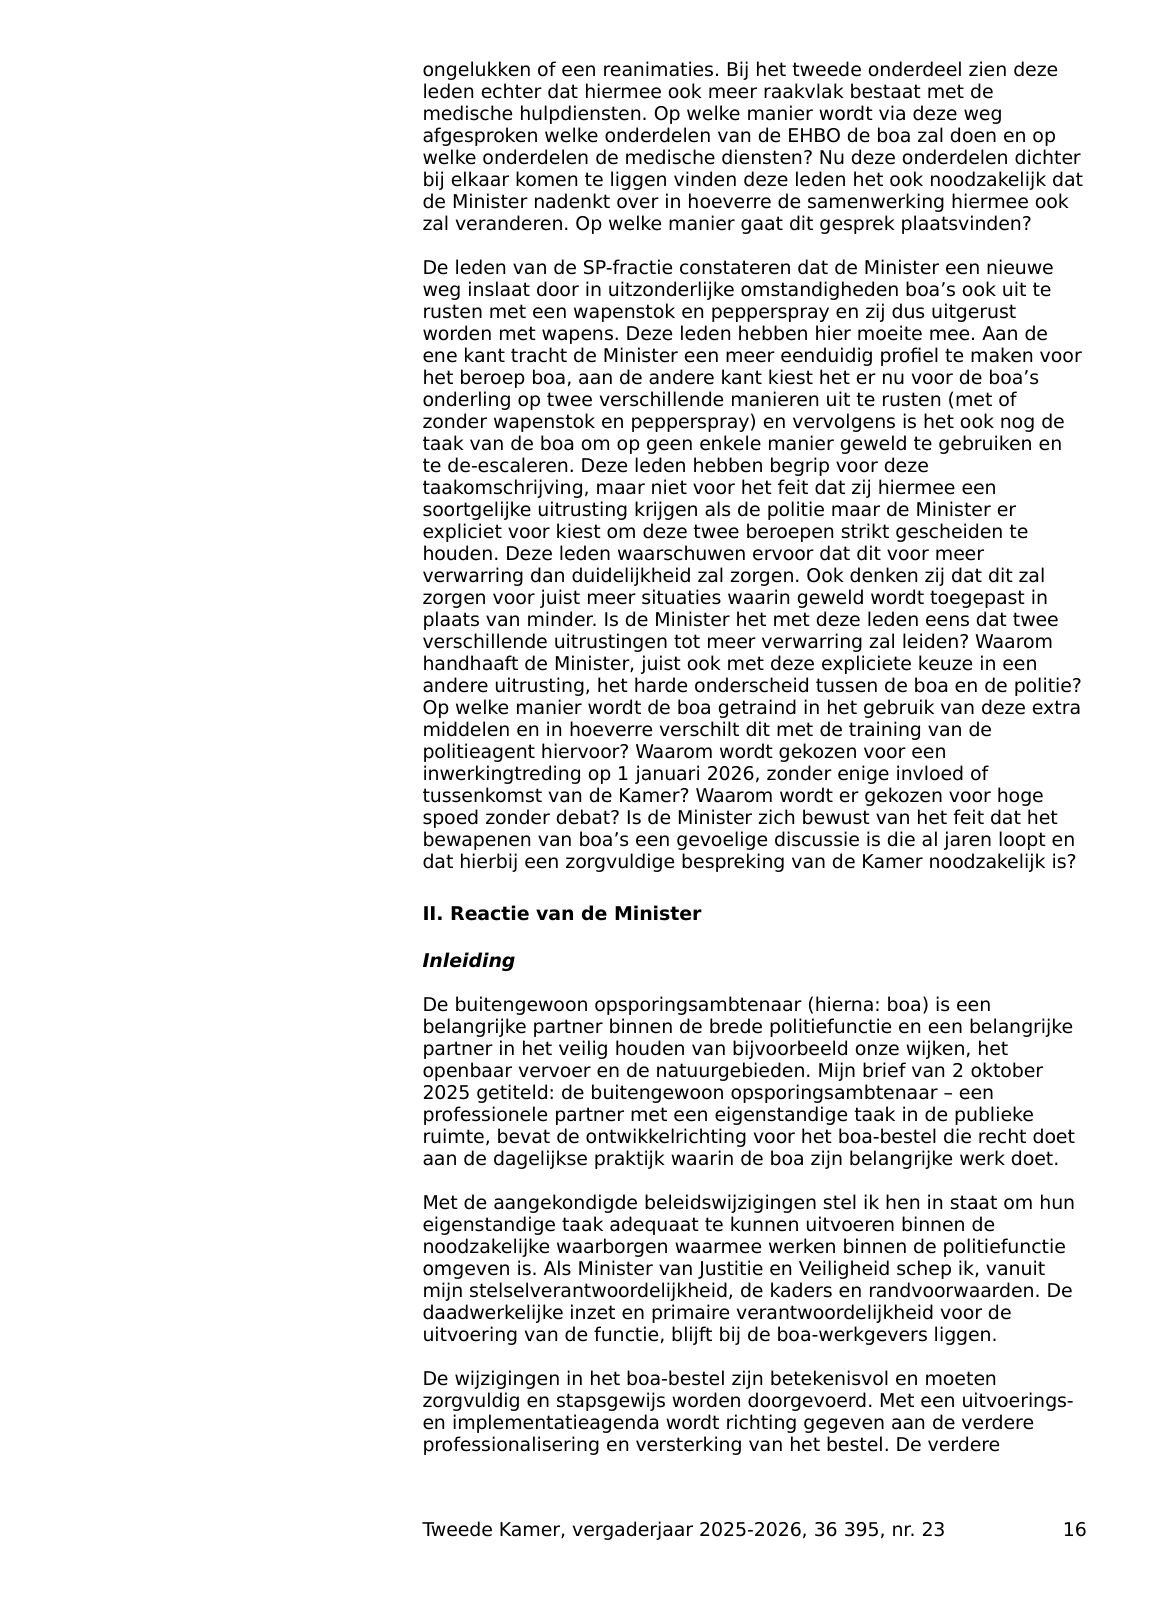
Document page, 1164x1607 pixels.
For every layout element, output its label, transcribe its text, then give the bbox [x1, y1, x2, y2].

text De wijzigingen in het boa-bestel zijn betekenisvol en moeten zorgvuldig en stapsgewijs worden doorgevoerd. Met een uitvoerings- en implementatieagenda wordt richting gegeven aan de verdere professionalisering en versterking van het bestel. De verdere [422, 1368, 1087, 1456]
text Met de aangekondigde beleidswijzigingen stel ik hen in staat om hun eigenstandige taak adequaat te kunnen uitvoeren binnen de noodzakelijke waarborgen waarmee werken binnen de politiefunctie omgeven is. Als Minister van Justitie en Veiligheid schep ik, vanuit mijn stelselverantwoordelijkheid, de kaders en randvoorwaarden. De daadwerkelijke inzet en primaire verantwoordelijkheid voor de uitvoering van de functie, blijft bij de boa-werkgevers liggen. [422, 1192, 1087, 1346]
text De buitengewoon opsporingsambtenaar (hierna: boa) is een belangrijke partner binnen de brede politiefunctie en een belangrijke partner in het veilig houden van bijvoorbeeld onze wijken, het openbaar vervoer en de natuurgebieden. Mijn brief van 2 oktober 2025 getiteld: de buitengewoon opsporingsambtenaar – een professionele partner met een eigenstandige taak in de publieke ruimte, bevat de ontwikkelrichting voor het boa-bestel die recht doet aan de dagelijkse praktijk waarin de boa zijn belangrijke werk doet. [422, 994, 1087, 1169]
subtitle Inleiding [422, 949, 1087, 971]
text De leden van de SP-fractie constateren dat de Minister een nieuwe weg inslaat door in uitzonderlijke omstandigheden boa’s ook uit te rusten met een wapenstok en pepperspray en zij dus uitgerust worden met wapens. Deze leden hebben hier moeite mee. Aan de ene kant tracht de Minister een meer eenduidig profiel te maken voor het beroep boa, aan de andere kant kiest het er nu voor de boa’s onderling op twee verschillende manieren uit te rusten (met of zonder wapenstok en pepperspray) en vervolgens is het ook nog de taak van de boa om op geen enkele manier geweld te gebruiken en te de-escaleren. Deze leden hebben begrip voor deze taakomschrijving, maar niet voor het feit dat zij hiermee een soortgelijke uitrusting krijgen als de politie maar de Minister er expliciet voor kiest om deze twee beroepen strikt gescheiden te houden. Deze leden waarschuwen ervoor dat dit voor meer verwarring dan duidelijkheid zal zorgen. Ook denken zij dat dit zal zorgen voor juist meer situaties waarin geweld wordt toegepast in plaats van minder. Is de Minister het met deze leden eens dat twee verschillende uitrustingen tot meer verwarring zal leiden? Waarom handhaaft de Minister, juist ook met deze expliciete keuze in een andere uitrusting, het harde onderscheid tussen de boa en de politie? Op welke manier wordt de boa getraind in het gebruik van deze extra middelen en in hoeverre verschilt dit met de training van de politieagent hiervoor? Waarom wordt gekozen voor een inwerkingtreding op 1 januari 2026, zonder enige invloed of tussenkomst van de Kamer? Waarom wordt er gekozen voor hoge spoed zonder debat? Is de Minister zich bewust van het feit dat het bewapenen van boa’s een gevoelige discussie is die al jaren loopt en dat hierbij een zorgvuldige bespreking van de Kamer noodzakelijk is? [422, 257, 1087, 872]
text ongelukken of een reanimaties. Bij het tweede onderdeel zien deze leden echter dat hiermee ook meer raakvlak bestaat met de medische hulpdiensten. Op welke manier wordt via deze weg afgesproken welke onderdelen van de EHBO de boa zal doen en op welke onderdelen de medische diensten? Nu deze onderdelen dichter bij elkaar komen te liggen vinden deze leden het ook noodzakelijk dat de Minister nadenkt over in hoeverre de samenwerking hiermee ook zal veranderen. Op welke manier gaat dit gesprek plaatsvinden? [422, 59, 1087, 235]
subtitle II. Reactie van de Minister [422, 902, 1087, 924]
